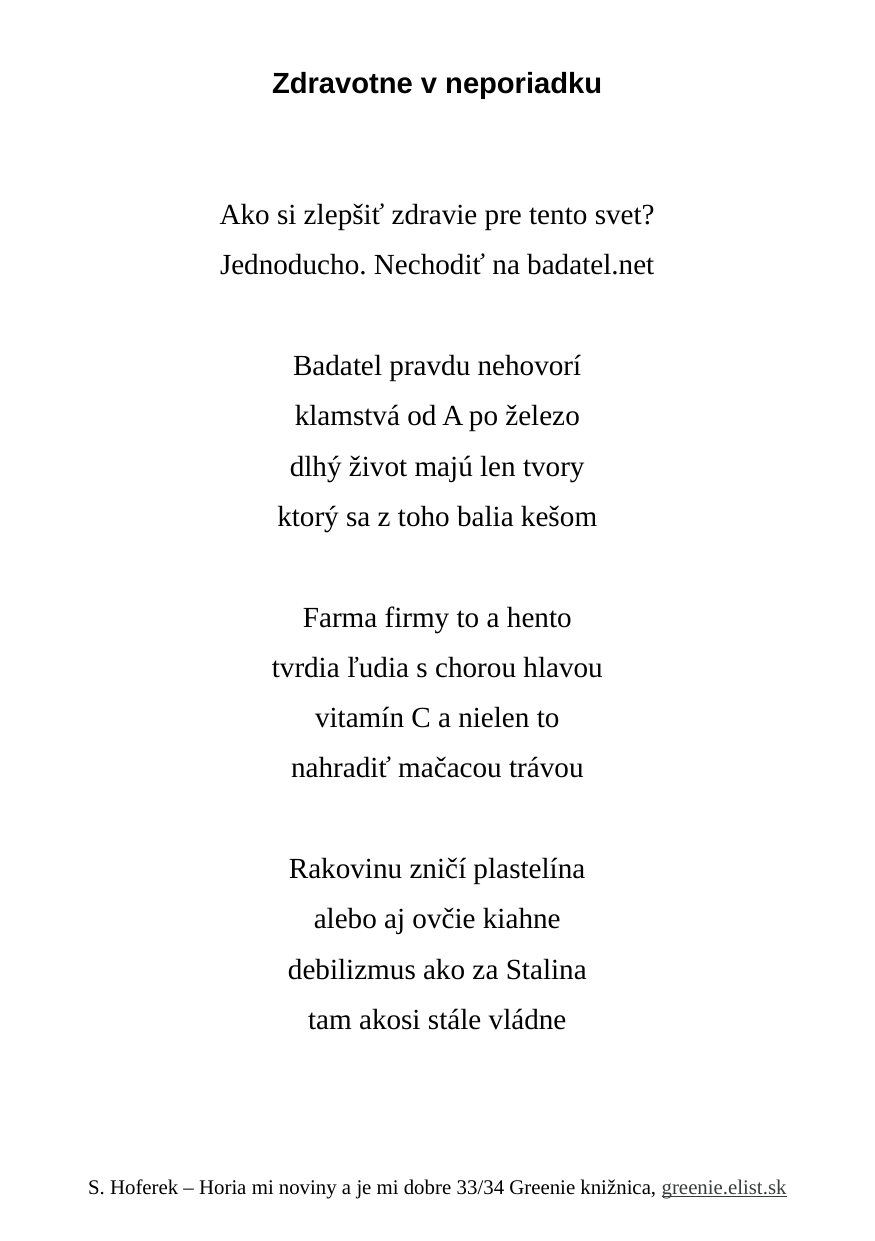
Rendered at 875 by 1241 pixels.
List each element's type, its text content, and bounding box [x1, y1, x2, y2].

text Ako si zlepšiť zdravie pre tento svet? Jednoducho. Nechodiť na badatel.net Badatel pravdu nehovorí klamstvá od A po železo dlhý život majú len tvory ktorý sa z toho balia kešom Farma firmy to a hento tvrdia ľudia s chorou hlavou vitamín C a nielen to nahradiť mačacou trávou Rakovinu zničí plastelína alebo aj ovčie kiahne debilizmus ako za Stalina tam akosi stále vládne [41, 197, 833, 1086]
subtitle Zdravotne v neporiadku [41, 66, 833, 100]
